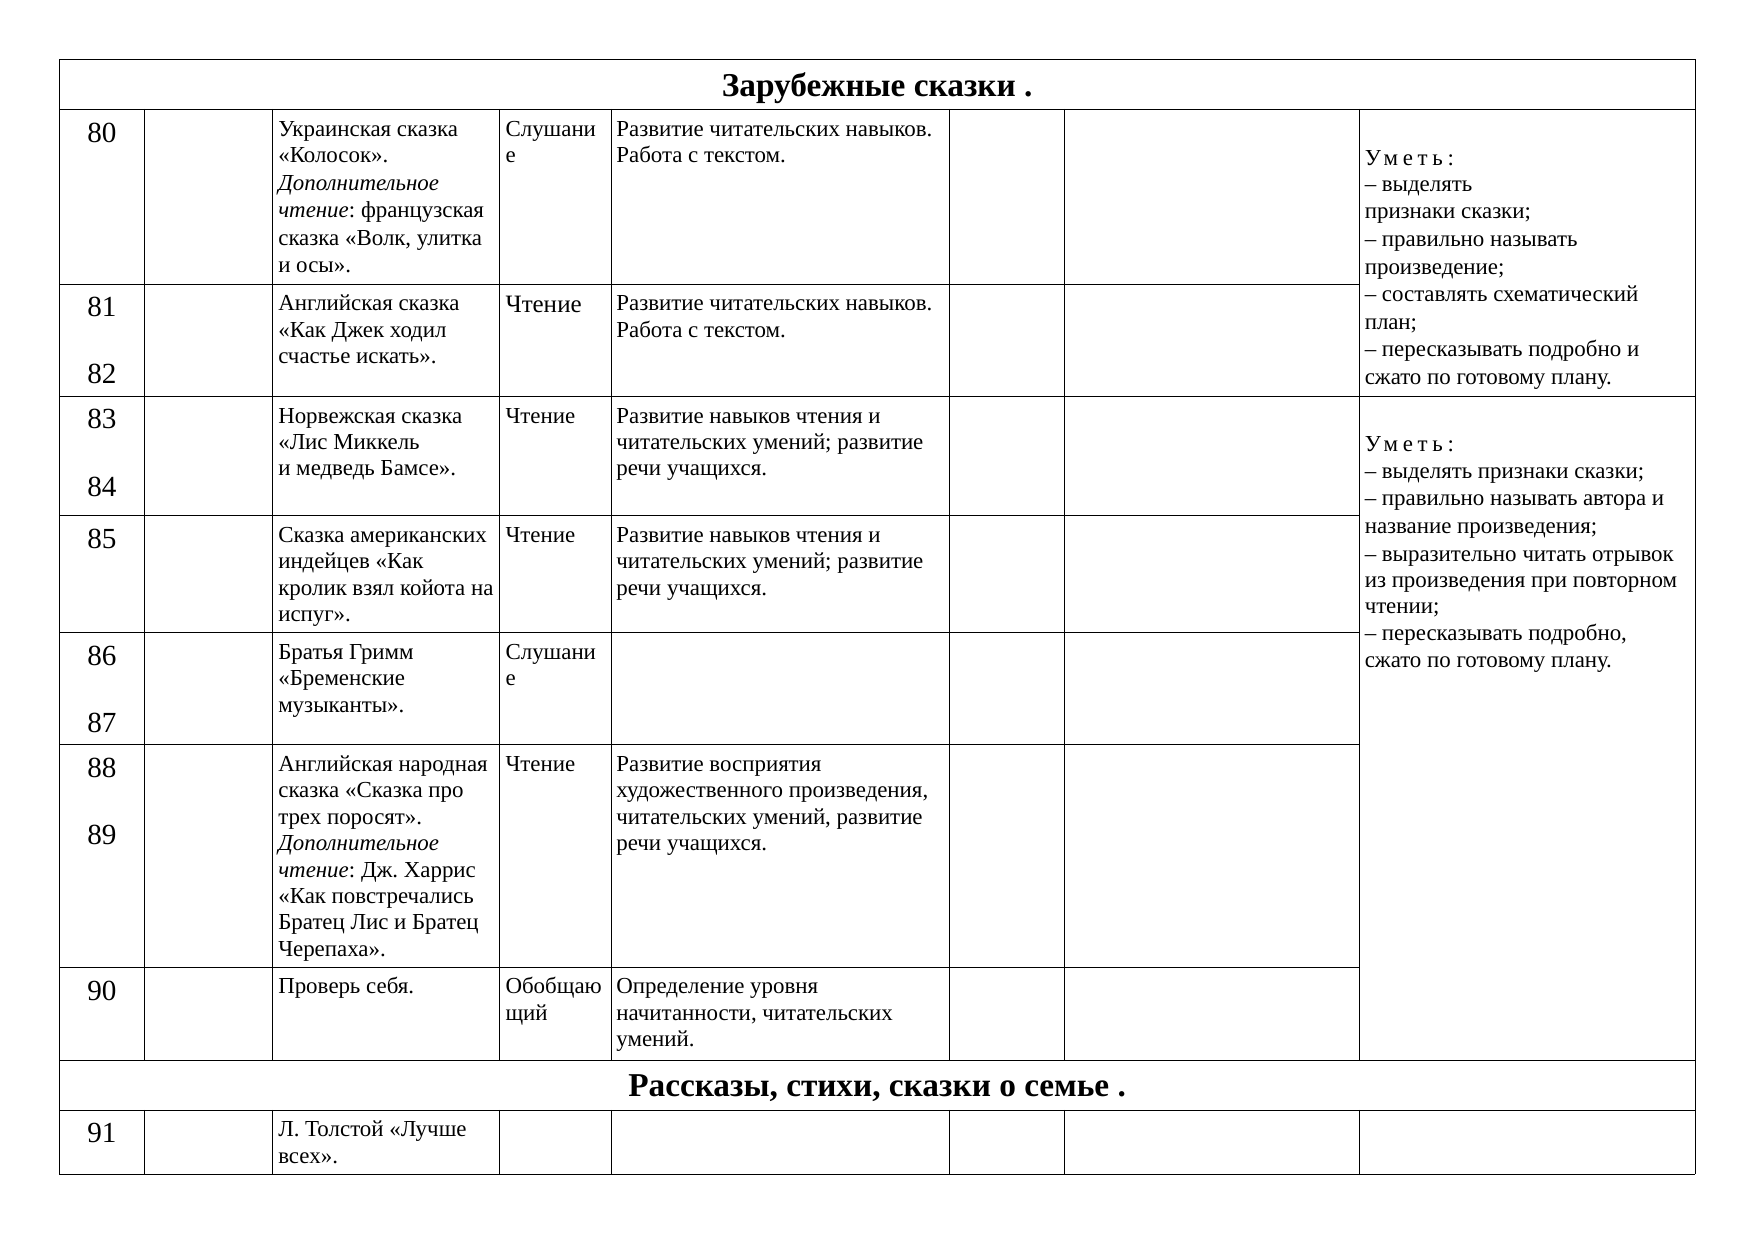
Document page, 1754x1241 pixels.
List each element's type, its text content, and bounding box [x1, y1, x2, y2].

table_cell Рассказы, стихи, сказки о семье . [60, 1061, 1695, 1110]
table_cell [145, 516, 272, 632]
table_cell Определение уровня начитанности, читательских умений. [612, 968, 949, 1060]
table_cell [950, 516, 1064, 632]
table_cell Проверь себя. [273, 968, 499, 1060]
table_cell [145, 397, 272, 515]
table_cell [1065, 285, 1359, 396]
table_cell [1065, 968, 1359, 1060]
table_cell [145, 745, 272, 967]
table_cell 91 [60, 1111, 144, 1174]
table_cell Развитие навыков чтения и читательских умений; развитие речи учащихся. [612, 516, 949, 632]
table_cell [145, 285, 272, 396]
table_cell 88 89 [60, 745, 144, 967]
table_cell [1065, 110, 1359, 284]
table_cell Уметь: – выделять признаки сказки; – правильно называть произведение; – составлять схематический план; – пересказывать подробно и сжато по готовому плану. [1360, 110, 1695, 396]
table_cell Уметь: – выделять признаки сказки; – правильно называть автора и название произведения; – выразительно читать отрывок из произведения при повторном чтении; – пересказывать подробно, сжато по готовому плану. [1360, 397, 1695, 1060]
table_cell 85 [60, 516, 144, 632]
table_cell Чтение [500, 285, 611, 396]
table_cell 83 84 [60, 397, 144, 515]
table_cell Зарубежные сказки . [60, 60, 1695, 109]
table_cell 80 [60, 110, 144, 284]
table_cell Чтение [500, 516, 611, 632]
table_cell Слушание [500, 110, 611, 284]
table_cell [1065, 1111, 1359, 1174]
table_cell [950, 110, 1064, 284]
table_cell [950, 1111, 1064, 1174]
table_cell [1065, 745, 1359, 967]
table_cell Сказка американских индейцев «Как кролик взял койота на испуг». [273, 516, 499, 632]
table_cell [145, 110, 272, 284]
table_cell [145, 1111, 272, 1174]
table_cell [950, 745, 1064, 967]
table_cell Чтение [500, 745, 611, 967]
table_cell Английская народная сказка «Сказка про трех поросят». Дополнительное чтение: Дж. Харрис «Как повстречались Братец Лис и Братец Черепаха». [273, 745, 499, 967]
table_cell [500, 1111, 611, 1174]
table_cell Братья Гримм «Бременские музыканты». [273, 633, 499, 744]
table_cell Норвежская сказка «Лис Миккель и медведь Бамсе». [273, 397, 499, 515]
table_cell 86 87 [60, 633, 144, 744]
table_cell Развитие читательских навыков. Работа с текстом. [612, 285, 949, 396]
table_cell [950, 633, 1064, 744]
table_cell Развитие восприятия художественного произведения, читательских умений, развитие речи учащихся. [612, 745, 949, 967]
table_cell Украинская сказка «Колосок». Дополнительное чтение: французская сказка «Волк, улитка и осы». [273, 110, 499, 284]
table_cell Слушание [500, 633, 611, 744]
table_cell Развитие читательских навыков. Работа с текстом. [612, 110, 949, 284]
table_cell [950, 285, 1064, 396]
table_cell 81 82 [60, 285, 144, 396]
table_cell [950, 968, 1064, 1060]
table_cell [612, 633, 949, 744]
table_cell Английская сказка «Как Джек ходил счастье искать». [273, 285, 499, 396]
table_cell [1360, 1111, 1695, 1174]
table_cell [612, 1111, 949, 1174]
table_cell 90 [60, 968, 144, 1060]
table_cell [1065, 633, 1359, 744]
table_cell Обобщающий [500, 968, 611, 1060]
table_cell [950, 397, 1064, 515]
table_cell Развитие навыков чтения и читательских умений; развитие речи учащихся. [612, 397, 949, 515]
table_cell [1065, 516, 1359, 632]
table_cell [1065, 397, 1359, 515]
table_cell Чтение [500, 397, 611, 515]
table_cell [145, 968, 272, 1060]
table_cell Л. Толстой «Лучше всех». [273, 1111, 499, 1174]
table_cell [145, 633, 272, 744]
